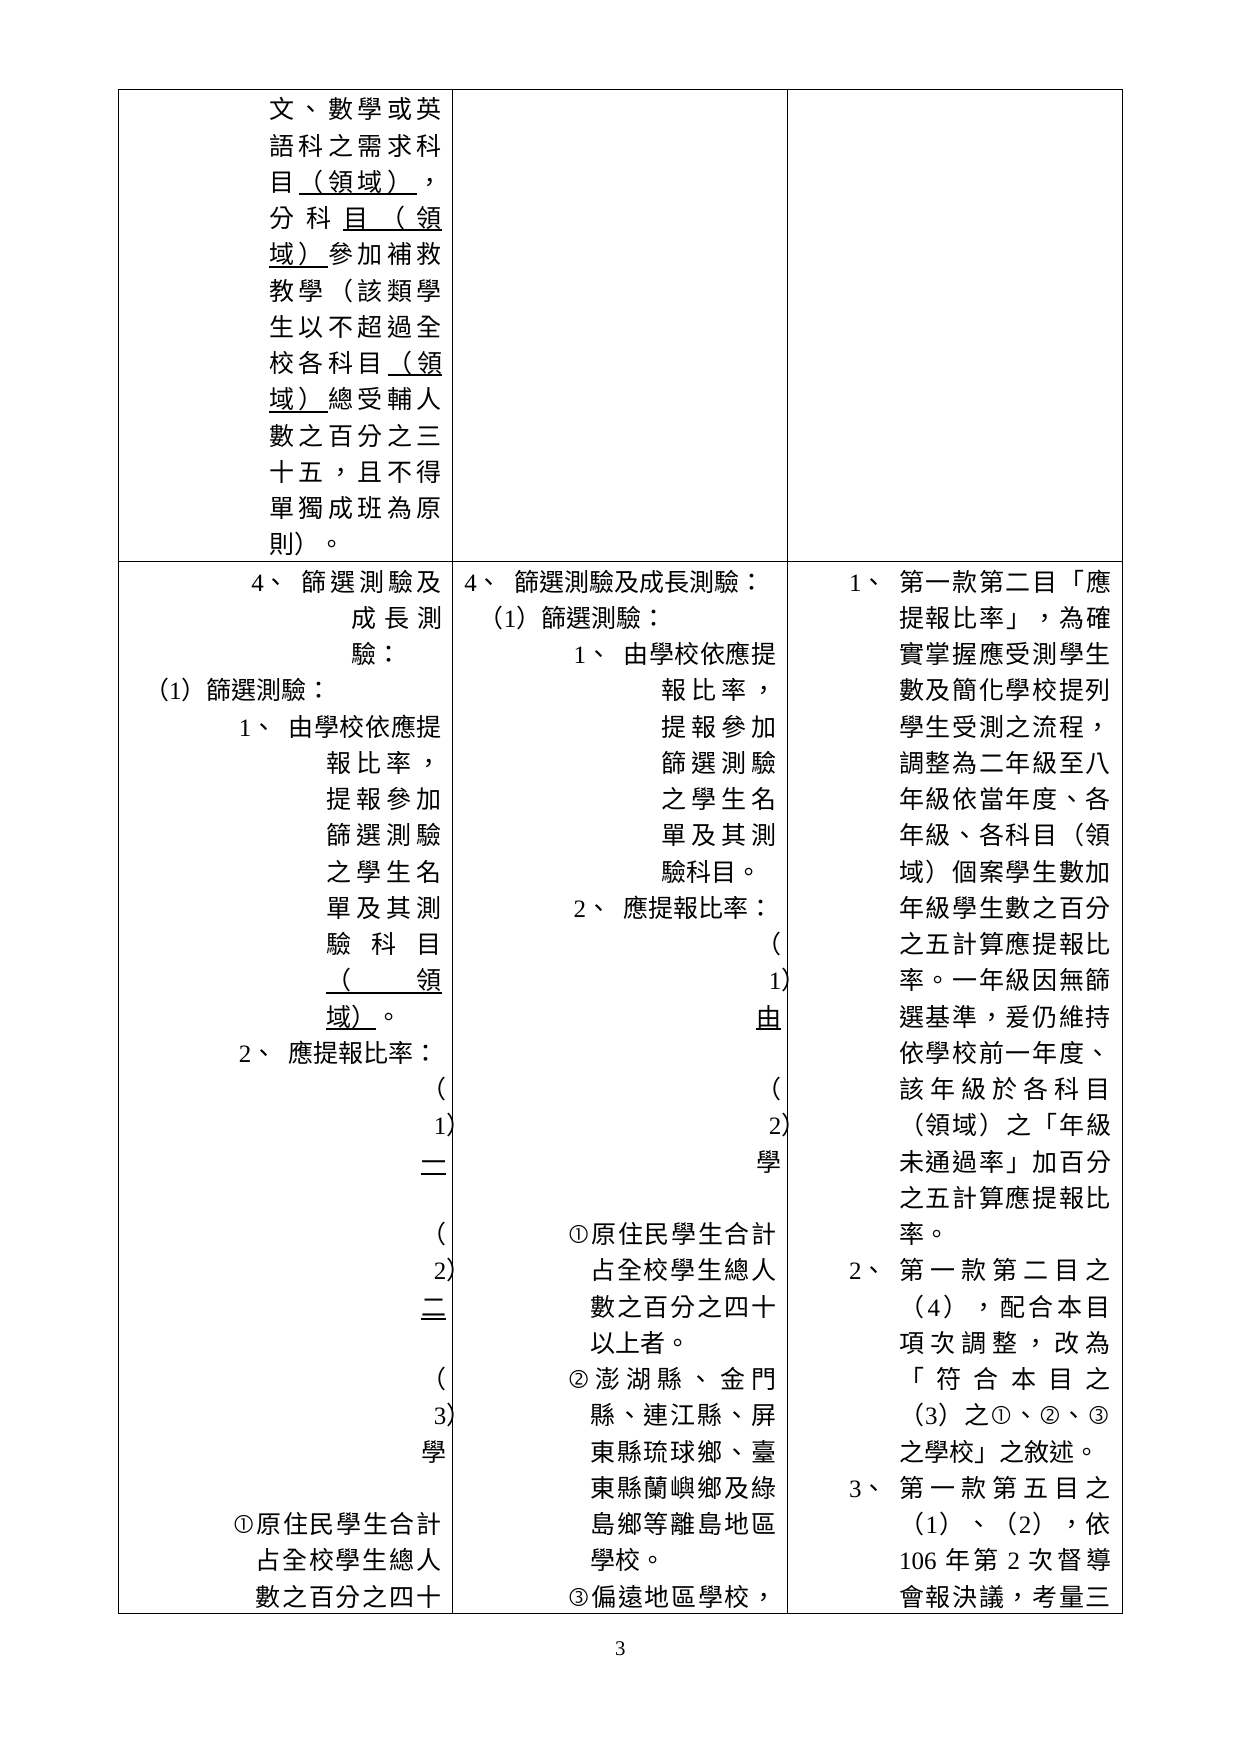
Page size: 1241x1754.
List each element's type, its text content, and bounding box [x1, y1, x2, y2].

table_cell 第一款第二目「應提報比率」，為確實掌握應受測學生數及簡化學校提列學生受測之流程，調整為二年級至八年級依當年度、各年級、各科目（領域）個案學生數加年級學生數之百分之五計算應提報比率。一年級因無篩選基準，爰仍維持依學校前一年度、該年級於各科目（領域）之「年級未通過率」加百分之五計算應提報比率。 第一款第二目之（4），配合本目項次調整，改為「符合本目之（3）之、、之學校」之敘述。 第一款第五目之（1）、（2），依106年第2次督導會報決議，考量三年級學生英語單字手寫能力，爰調整三年級之英語測驗為紙筆測驗，並同步修正第五目之（2）說明。另調整為「紙筆施測」與「線上施測」兩項目敘寫。 依第一款第五目之（1）、（2）之調整，同步修正第二款第四目之（1）、（2）之說明。另調整為「紙筆施測」與「線上施測」兩項目敘寫。 餘未修正。 [788, 562, 1122, 1613]
table_cell 篩選測驗及成長測驗： 篩選測驗： 由學校依應提報比率，提報參加篩選測驗之學生名單及其測驗科目。 應提報比率： 由「國民小學及國民中學補救教學科技化評量系統（以下簡稱科技化評量系統）」依學校前一年各年級、各科目之「年級未通過率」加百分之五為應提報比率。 學校符合下列情形之一者，其每位學生均須參加國語文、數學及英語科測驗： 原住民學生合計占全校學生總人數之百分之四十以上者。 澎湖縣、金門縣、連江縣、屏東縣琉球鄉、臺東縣蘭嶼鄉及綠島鄉等離島地區學校。 偏遠地區學校，其住宿學生總人數占全校學生總人數之百分之三十以上者。 國中教育會考學校成績待提升之學校：國中教育會考國文、英語、數學三考科任兩科成績「待加強」等級人數（含缺考）超過該校「應考」人數百分之五十以上之學校。 法務部矯正署所屬少年矯正學校及少年輔育院。 偏遠地區、具特殊原因或符合前目第2之、、之學校，得經地方政府同意調整提報比率。 測驗時間：每學年第二學期期末。 測驗科目：國語文、數學及英語（含聽力測驗）。 測驗方式： 一至二年級：紙筆施測。 三至八年級：以電腦線上施測為原則，惟具特殊原因學校，經地方政府同意，得以學校為單位採答案卡劃記辦理。 成長測驗： 未結案之個案學生，均應參加成長測驗。 測驗時間：每學年第一學期期末。 測驗科目：國語文、數學及英語（含聽力測驗）。 測驗方式： 二至三年級：紙筆施測。 四至九年級：電腦線上施測。 身心障礙學生經學校學習輔導小組認定確有受測困難，得免參加篩選及成長測驗。 [453, 562, 787, 1613]
table_cell 篩選測驗及成長測驗： 篩選測驗： 由學校依應提報比率，提報參加篩選測驗之學生名單及其測驗科目（領域）。 應提報比率： 一年級：依學校前一年度，該年級各該科目（領域）之「年級未通過率」加百分之五計算應提報比率。 二年級至八年級：依當年度、各年級、各該科目（領域）個案學生數加年級學生數之百分之五計算應提報比率。 學校符合下列情形之一者，其每位學生均須參加國語文、數學及英語科測驗： 原住民學生合計占全校學生總人數之百分之四十以上者。 澎湖縣、金門縣、連江縣、屏東縣琉球鄉、臺東縣蘭嶼鄉及綠島鄉等離島地區學校。 偏遠地區學校，其住宿學生總人數占全校學生總人數之百分之三十以上者。 國中教育會考學校成績待提升之學校：國中教育會考國文、英語、數學三考科任兩科成績「待加強」等級人數（含缺考）超過該校「應考」人數百分之五十以上之學校。 法務部矯正署所屬少年矯正學校及少年輔育院。 偏遠地區、具特殊原因或符合本目之（3）之、、之學校，得經地方政府同意調整提報比率。 測驗時間：每學年第二學期期末。 測驗科目（領域）：國語文、數學及英語（含聽力測驗）。 測驗方式： 紙筆施測：一、二年級國語文與數學科及三年級英語科。 線上施測：三年級國語文與數學科、四年級至八年級之國語文、數學及英語科，惟具特殊原因學校，經地方政府同意，得以學校為單位採答案卡劃記辦理。 成長測驗： 未結案之個案學生，均應參加成長測驗。 測驗時間：每學年第一學期期末。 測驗科目（領域）：國語文、數學及英語（含聽力測驗）。 測驗方式： 紙筆施測：二、三年級國語文與數學科及四年級英語科。 線上施測：四年級國語文與數學科、五年級至九年級之國語文、數學及英語科。 身心障礙學生經學校學習輔導小組認定確有受測困難，得免參加篩選及成長測驗。 [119, 562, 452, 1613]
table_cell [788, 90, 1122, 561]
table_cell 文、數學或英語科之需求科目（領域），分科目（領域）參加補救教學（該類學生以不超過全校各科目（領域）總受輔人數之百分之三十五，且不得單獨成班為原則）。 [119, 90, 452, 561]
table_cell [453, 90, 787, 561]
